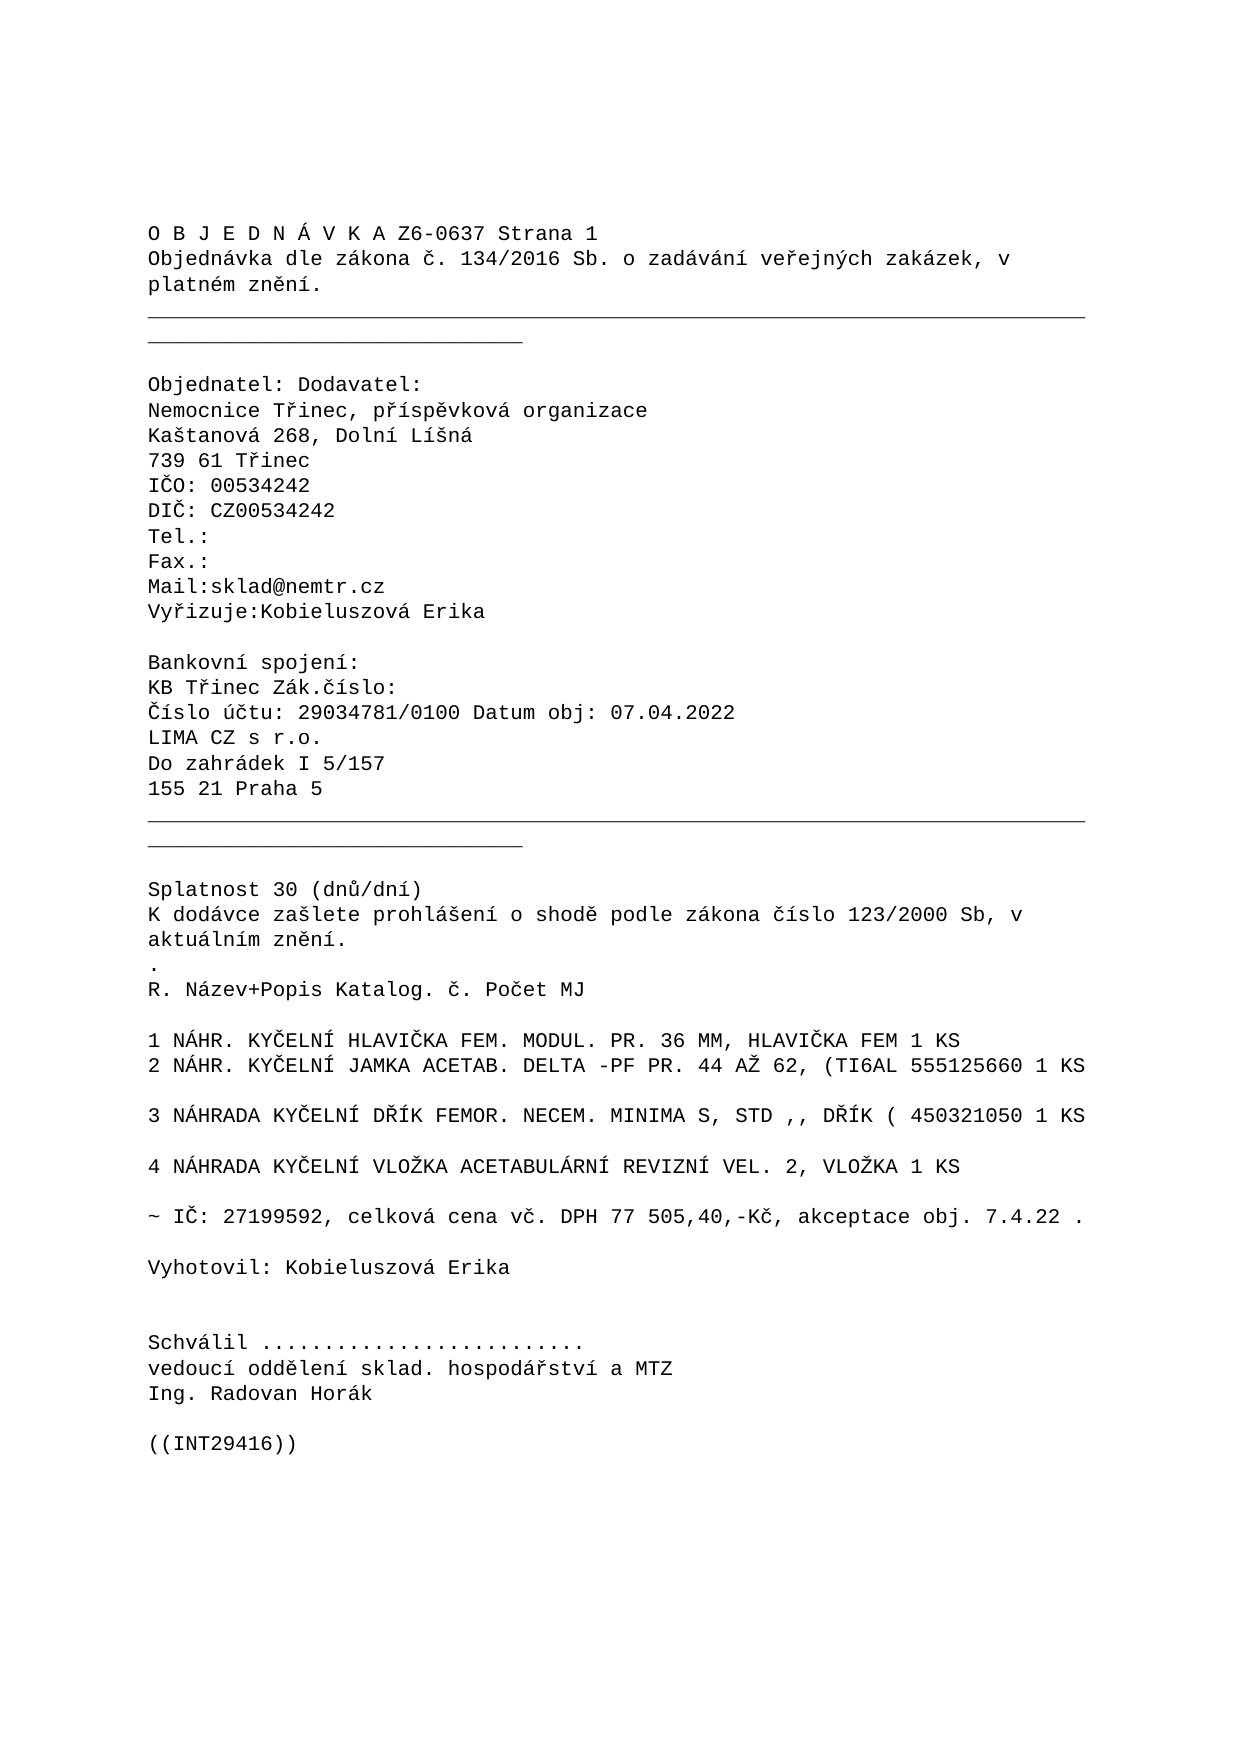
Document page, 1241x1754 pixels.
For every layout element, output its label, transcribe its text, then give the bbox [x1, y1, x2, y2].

text O B J E D N Á V K A Z6-0637 Strana 1 Objednávka dle zákona č. 134/2016 Sb. o zadávání veřejných zakázek, v platném znění. _________________________________________________________________________________________________________ Objednatel: Dodavatel: Nemocnice Třinec, příspěvková organizace Kaštanová 268, Dolní Líšná 739 61 Třinec IČO: 00534242 DIČ: CZ00534242 Tel.: Fax.: Mail:sklad@nemtr.cz Vyřizuje:Kobieluszová Erika Bankovní spojení: KB Třinec Zák.číslo: Číslo účtu: 29034781/0100 Datum obj: 07.04.2022 LIMA CZ s r.o. Do zahrádek I 5/157 155 21 Praha 5 _________________________________________________________________________________________________________ Splatnost 30 (dnů/dní) K dodávce zašlete prohlášení o shodě podle zákona číslo 123/2000 Sb, v aktuálním znění. . R. Název+Popis Katalog. č. Počet MJ 1 NÁHR. KYČELNÍ HLAVIČKA FEM. MODUL. PR. 36 MM, HLAVIČKA FEM 1 KS 2 NÁHR. KYČELNÍ JAMKA ACETAB. DELTA -PF PR. 44 AŽ 62, (TI6AL 555125660 1 KS 3 NÁHRADA KYČELNÍ DŘÍK FEMOR. NECEM. MINIMA S, STD ,, DŘÍK ( 450321050 1 KS 4 NÁHRADA KYČELNÍ VLOŽKA ACETABULÁRNÍ REVIZNÍ VEL. 2, VLOŽKA 1 KS ~ IČ: 27199592, celková cena vč. DPH 77 505,40,-Kč, akceptace obj. 7.4.22 . Vyhotovil: Kobieluszová Erika Schválil .......................... vedoucí oddělení sklad. hospodářství a MTZ Ing. Radovan Horák ((INT29416)) [148, 148, 1093, 1457]
